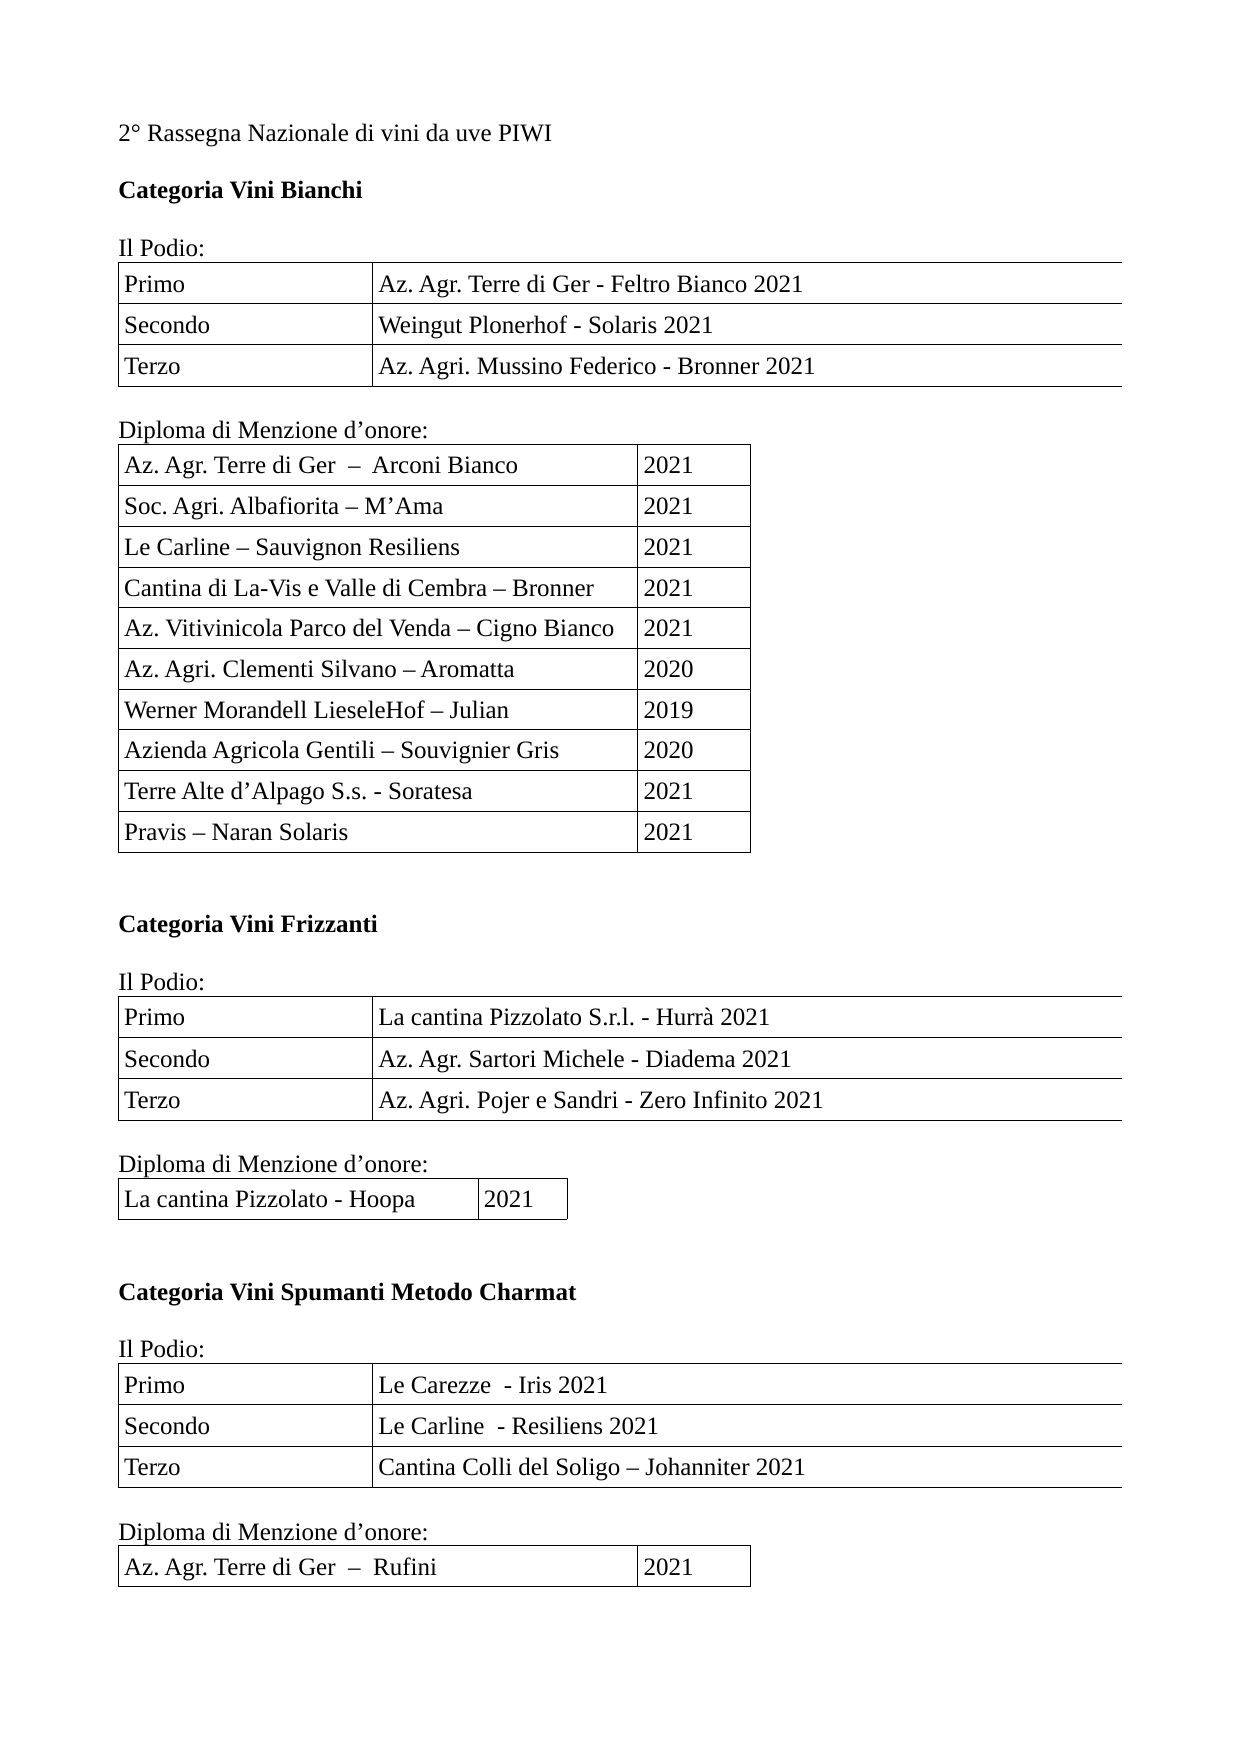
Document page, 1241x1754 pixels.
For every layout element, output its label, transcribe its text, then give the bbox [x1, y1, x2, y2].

table_cell Terzo [119, 1079, 372, 1119]
table_cell Weingut Plonerhof - Solaris 2021 [373, 304, 1122, 344]
text Il Podio: [118, 1334, 1122, 1363]
table_cell 2020 [638, 730, 750, 770]
table_header 2021 [638, 445, 750, 485]
table_cell 2019 [638, 690, 750, 729]
table_header Az. Agr. Terre di Ger – Arconi Bianco [119, 445, 637, 485]
table_cell Soc. Agri. Albafiorita – M’Ama [119, 486, 637, 526]
table_cell 2021 [638, 486, 750, 526]
table_cell 2021 [638, 527, 750, 566]
text Il Podio: [118, 967, 1122, 996]
table_header Primo [119, 263, 372, 303]
text Il Podio: [118, 233, 1122, 262]
table_cell 2021 [638, 771, 750, 811]
table_cell Az. Agri. Clementi Silvano – Aromatta [119, 649, 637, 688]
table_header Primo [119, 997, 372, 1037]
table_cell Terzo [119, 345, 372, 386]
table_cell 2021 [638, 812, 750, 851]
table_cell 2021 [638, 568, 750, 607]
text 2° Rassegna Nazionale di vini da uve PIWI [118, 118, 1122, 147]
text Categoria Vini Frizzanti [118, 909, 1122, 938]
table_cell Secondo [119, 1405, 372, 1446]
table_header La cantina Pizzolato S.r.l. - Hurrà 2021 [373, 997, 1122, 1037]
table_cell Cantina di La-Vis e Valle di Cembra – Bronner [119, 568, 637, 607]
table_header 2021 [479, 1179, 567, 1219]
table_cell 2021 [638, 608, 750, 648]
table_cell Terre Alte d’Alpago S.s. - Soratesa [119, 771, 637, 811]
table_cell Le Carline – Sauvignon Resiliens [119, 527, 637, 566]
table_cell Secondo [119, 304, 372, 344]
text Diploma di Menzione d’onore: [118, 415, 1122, 444]
table_cell Terzo [119, 1447, 372, 1487]
table_header Az. Agr. Terre di Ger - Feltro Bianco 2021 [373, 263, 1122, 303]
table_cell Az. Agri. Pojer e Sandri - Zero Infinito 2021 [373, 1079, 1122, 1119]
table_cell Az. Vitivinicola Parco del Venda – Cigno Bianco [119, 608, 637, 648]
table_cell Azienda Agricola Gentili – Souvignier Gris [119, 730, 637, 770]
table_header 2021 [638, 1546, 750, 1586]
table_cell Le Carline - Resiliens 2021 [373, 1405, 1122, 1446]
table_cell Secondo [119, 1038, 372, 1078]
table_cell Az. Agr. Sartori Michele - Diadema 2021 [373, 1038, 1122, 1078]
table_header Az. Agr. Terre di Ger – Rufini [119, 1546, 637, 1586]
text Categoria Vini Spumanti Metodo Charmat [118, 1277, 1122, 1306]
table_cell Az. Agri. Mussino Federico - Bronner 2021 [373, 345, 1122, 386]
table_cell 2020 [638, 649, 750, 688]
text Diploma di Menzione d’onore: [118, 1517, 1122, 1545]
table_header La cantina Pizzolato - Hoopa [119, 1179, 478, 1219]
text Categoria Vini Bianchi [118, 176, 1122, 204]
table_header Le Carezze - Iris 2021 [373, 1364, 1122, 1404]
table_header Primo [119, 1364, 372, 1404]
table_cell Werner Morandell LieseleHof – Julian [119, 690, 637, 729]
table_cell Cantina Colli del Soligo – Johanniter 2021 [373, 1447, 1122, 1487]
table_cell Pravis – Naran Solaris [119, 812, 637, 851]
text Diploma di Menzione d’onore: [118, 1149, 1122, 1178]
